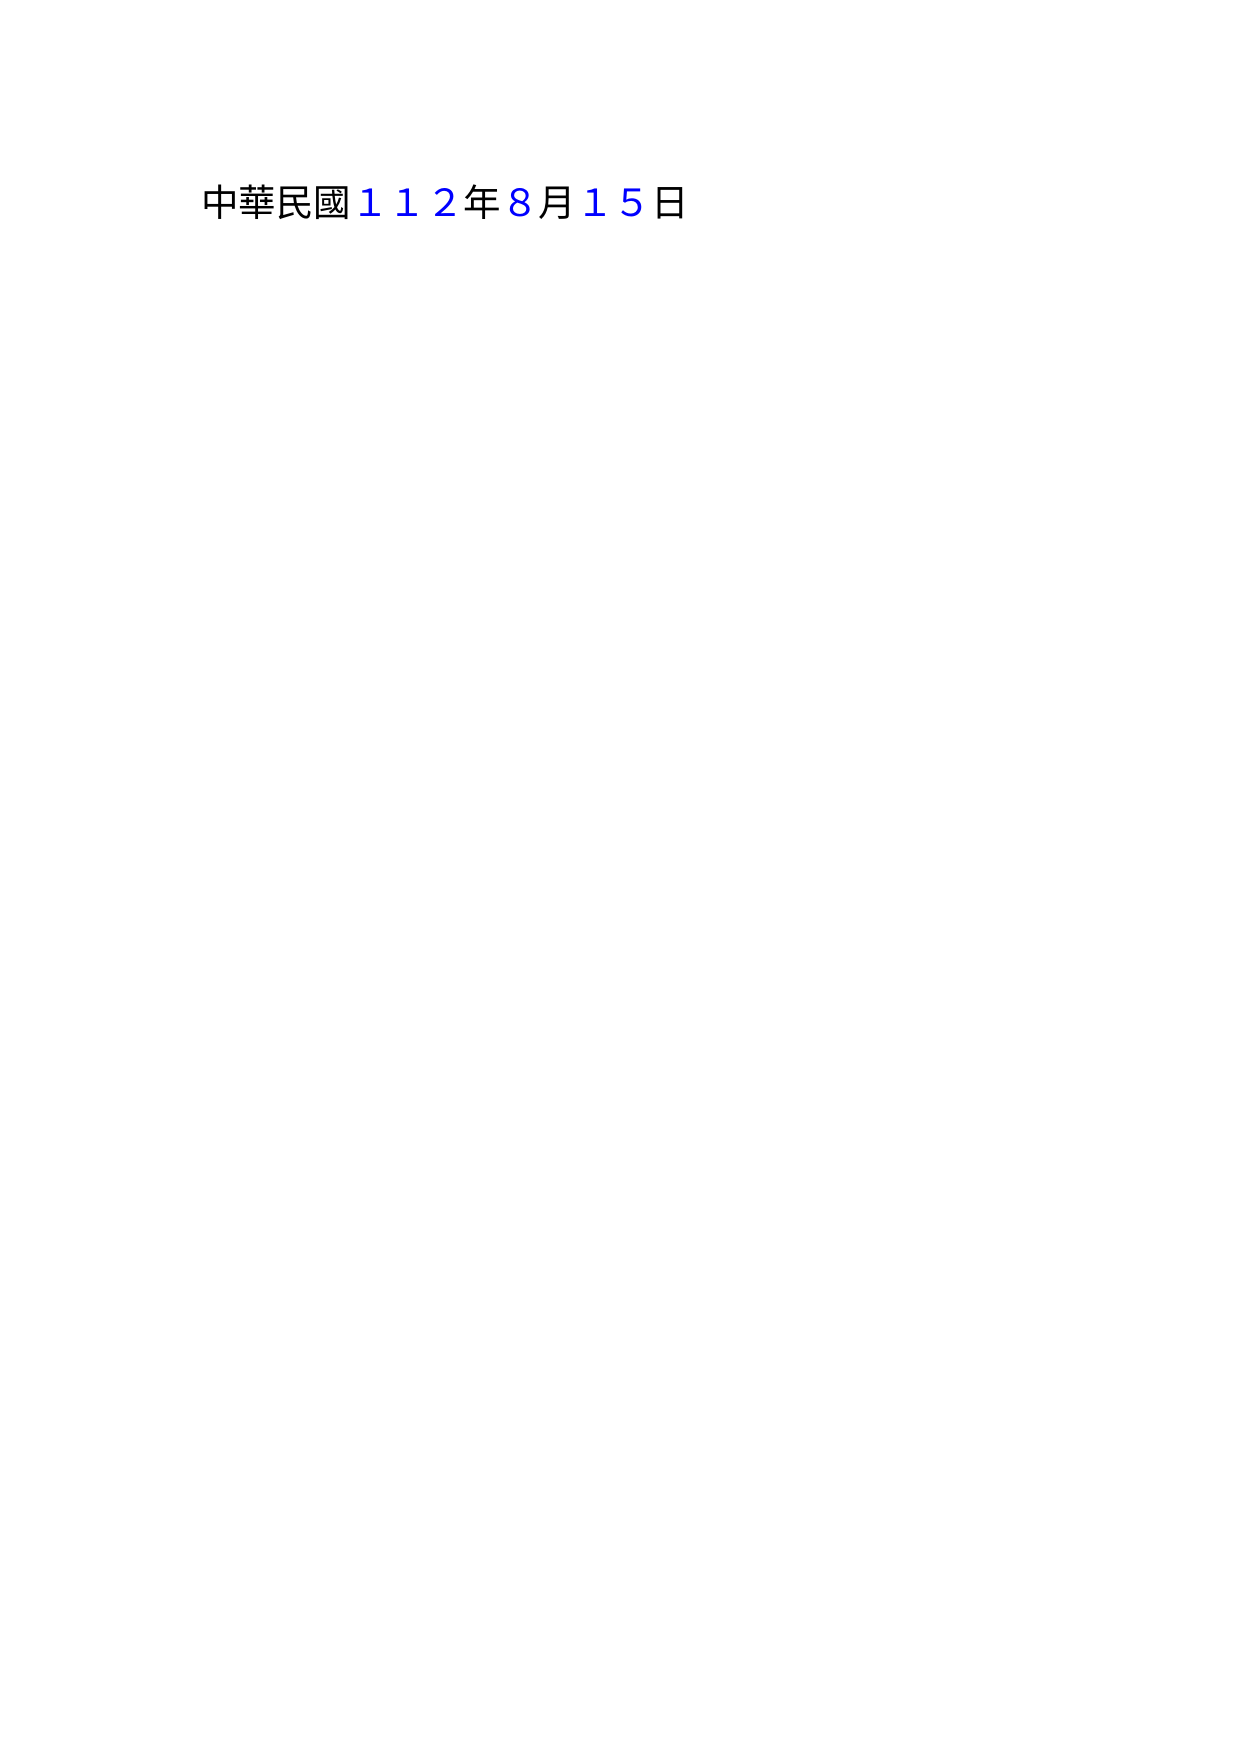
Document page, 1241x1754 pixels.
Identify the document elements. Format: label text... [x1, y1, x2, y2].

text 中華民國１１２年８月１５日 [201, 158, 1039, 221]
